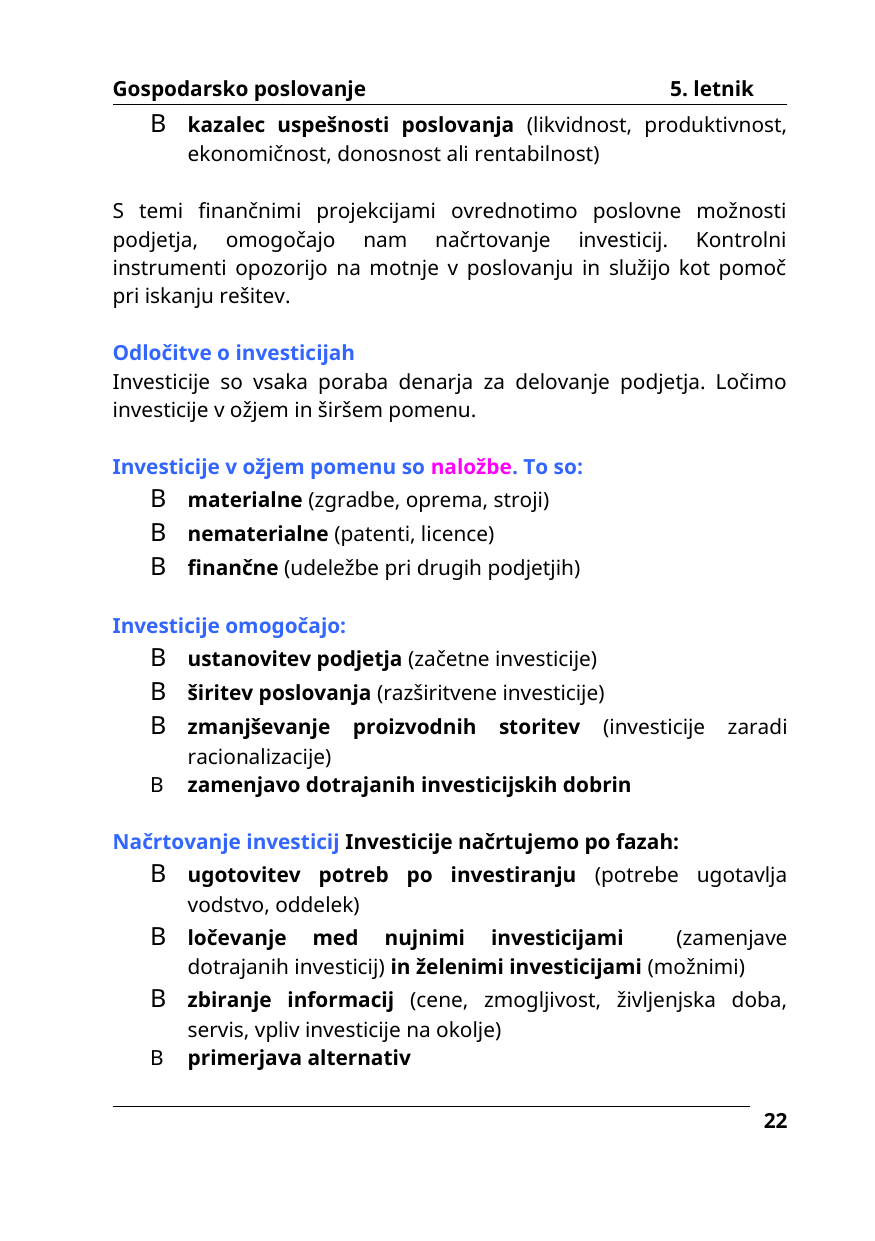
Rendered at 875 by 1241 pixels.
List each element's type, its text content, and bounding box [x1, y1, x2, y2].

text S temi finančnimi projekcijami ovrednotimo poslovne možnosti podjetja, omogočajo nam načrtovanje investicij. Kontrolni instrumenti opozorijo na motnje v poslovanju in služijo kot pomoč pri iskanju rešitev. [112, 196, 787, 310]
list zamenjavo dotrajanih investicijskih dobrin [150, 770, 787, 799]
text Investicije v ožjem pomenu so naložbe. To so: [112, 452, 787, 481]
list zmanjševanje proizvodnih storitev (investicije zaradi racionalizacije) [150, 708, 787, 770]
text Odločitve o investicijah [112, 338, 787, 367]
list zbiranje informacij (cene, zmogljivost, življenjska doba, servis, vpliv investicije na okolje) [150, 981, 787, 1043]
text Načrtovanje investicij Investicije načrtujemo po fazah: [112, 827, 787, 856]
text Investicije omogočajo: [112, 611, 787, 640]
list materialne (zgradbe, oprema, stroji) [150, 481, 787, 515]
list kazalec uspešnosti poslovanja (likvidnost, produktivnost, ekonomičnost, donosnost ali rentabilnost) [150, 105, 787, 168]
list primerjava alternativ [150, 1043, 787, 1072]
list nematerialne (patenti, licence) [150, 515, 787, 549]
list širitev poslovanja (razširitvene investicije) [150, 674, 787, 708]
list ločevanje med nujnimi investicijami (zamenjave dotrajanih investicij) in želenimi investicijami (možnimi) [150, 918, 787, 981]
list ustanovitev podjetja (začetne investicije) [150, 640, 787, 674]
list finančne (udeležbe pri drugih podjetjih) [150, 549, 787, 583]
list ugotovitev potreb po investiranju (potrebe ugotavlja vodstvo, oddelek) [150, 856, 787, 918]
text Investicije so vsaka poraba denarja za delovanje podjetja. Ločimo investicije v ožjem in širšem pomenu. [112, 367, 787, 424]
